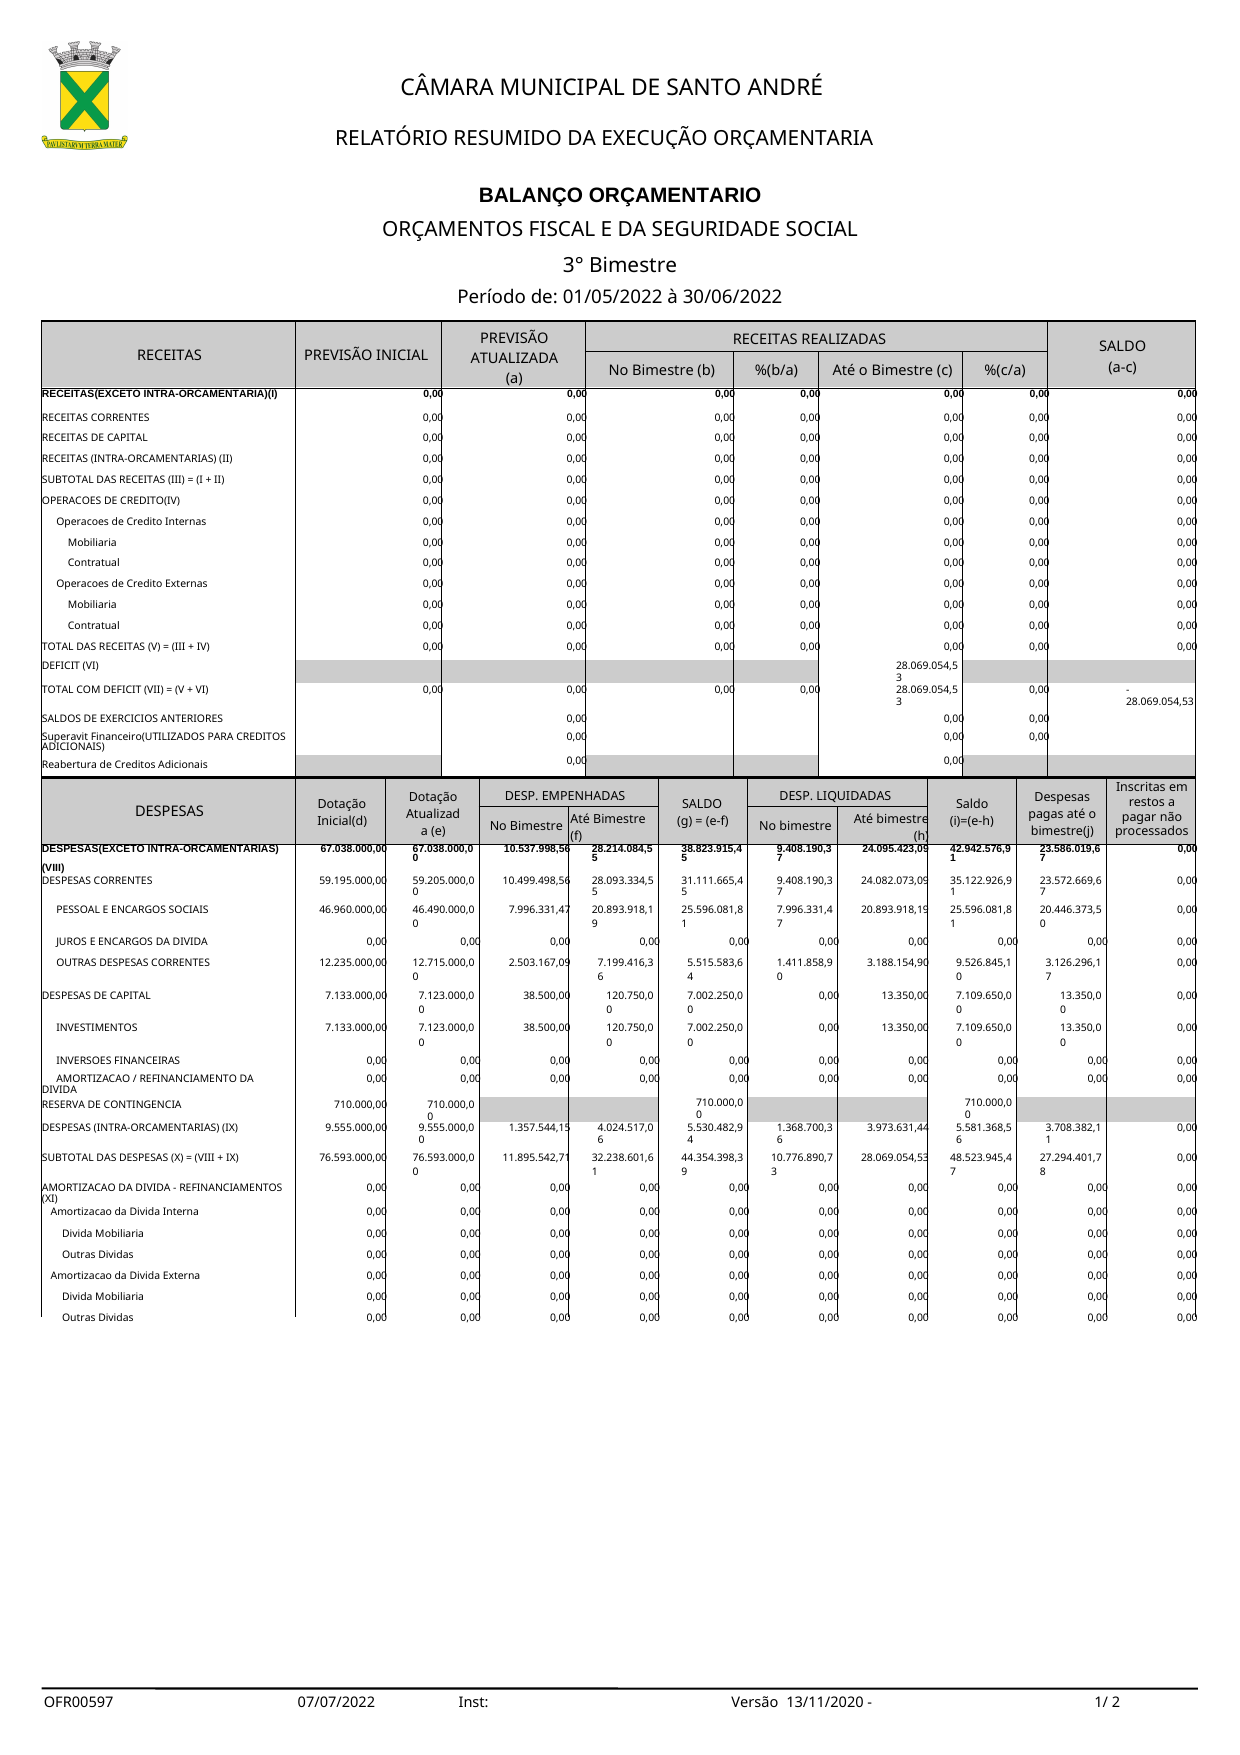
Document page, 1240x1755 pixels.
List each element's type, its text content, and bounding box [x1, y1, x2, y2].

table_cell 0,00 [928, 1306, 1016, 1317]
table_cell 0,00 [659, 1207, 747, 1222]
table_cell 25.596.081,81 [928, 898, 1016, 930]
table_cell 0,00 [442, 468, 585, 489]
table_cell 0,00 [480, 1179, 568, 1195]
table_cell 0,00 [442, 531, 585, 551]
table_cell [963, 660, 1047, 683]
table_cell Outras Dividas [42, 1243, 295, 1264]
table_cell 0,00 [569, 1223, 658, 1243]
table_cell 0,00 [734, 426, 818, 447]
table_cell 0,00 [734, 593, 818, 614]
table_cell 9.526.845,10 [928, 951, 1016, 984]
table_cell -28.069.054,53 [1048, 684, 1195, 707]
table_cell SUBTOTAL DAS DESPESAS (X) = (VIII + IX) [42, 1146, 295, 1179]
table_cell 0,00 [963, 531, 1047, 551]
table_cell 0,00 [838, 1306, 927, 1317]
table_cell 0,00 [480, 1207, 568, 1222]
table_cell OUTRAS DESPESAS CORRENTES [42, 951, 295, 984]
table_cell 7.123.000,00 [386, 1016, 479, 1049]
table_cell 0,00 [963, 389, 1047, 404]
table_cell SUBTOTAL DAS RECEITAS (III) = (I + II) [42, 468, 295, 489]
table_cell Até o Bimestre (c) [819, 352, 962, 387]
table_cell 46.960.000,00 [296, 898, 385, 930]
table_cell 0,00 [386, 1243, 479, 1264]
table_cell 12.715.000,00 [386, 951, 479, 984]
table_cell [1017, 864, 1106, 875]
table_cell 38.500,00 [480, 984, 568, 1016]
table_cell 0,00 [386, 1264, 479, 1285]
table_cell 0,00 [442, 489, 585, 510]
table_cell 0,00 [819, 468, 962, 489]
table_cell 0,00 [296, 405, 441, 426]
table_cell 0,00 [1017, 1070, 1106, 1086]
table_cell INVESTIMENTOS [42, 1016, 295, 1049]
table_cell 0,00 [819, 572, 962, 593]
table_cell 0,00 [1017, 930, 1106, 951]
table_cell [296, 1086, 385, 1099]
table_cell 0,00 [480, 1264, 568, 1285]
table_cell 0,00 [1107, 898, 1195, 930]
table_cell 0,00 [838, 1223, 927, 1243]
table_cell 0,00 [386, 930, 479, 951]
table_cell 76.593.000,00 [386, 1146, 479, 1179]
table_cell [748, 1086, 837, 1097]
table_cell 38.823.915,45 [659, 845, 747, 864]
table_cell 13.350,00 [1017, 1016, 1106, 1049]
table_cell 7.199.416,36 [569, 951, 658, 984]
table_cell 0,00 [586, 635, 733, 660]
table_cell 0,00 [819, 551, 962, 572]
table_cell 0,00 [963, 572, 1047, 593]
table_cell 0,00 [386, 1049, 479, 1070]
table_cell 0,00 [1107, 1070, 1195, 1086]
table_cell 710.000,00 [659, 1097, 747, 1122]
table_cell 0,00 [1048, 426, 1195, 447]
table_cell 0,00 [963, 728, 1047, 744]
table_cell 0,00 [734, 468, 818, 489]
table_cell 0,00 [838, 930, 927, 951]
table_cell 46.490.000,00 [386, 898, 479, 930]
table_cell 3.708.382,11 [1017, 1123, 1106, 1146]
table_cell 9.408.190,37 [748, 875, 837, 898]
table_cell 0,00 [386, 1223, 479, 1243]
table_cell 0,00 [586, 551, 733, 572]
table_cell Contratual [42, 551, 295, 572]
table_cell 0,00 [963, 405, 1047, 426]
table_cell 13.350,00 [1017, 984, 1106, 1016]
table_cell 0,00 [386, 1070, 479, 1086]
table_cell [386, 1195, 479, 1207]
table_cell 7.996.331,47 [480, 898, 568, 930]
table_cell [296, 745, 441, 755]
table_cell 0,00 [963, 635, 1047, 660]
table_cell 0,00 [928, 930, 1016, 951]
table_cell 0,00 [734, 389, 818, 404]
table_cell 0,00 [1107, 930, 1195, 951]
table_cell 0,00 [819, 426, 962, 447]
table_cell AMORTIZACAO / REFINANCIAMENTO DA [42, 1070, 295, 1086]
table_cell No bimestre [748, 807, 837, 844]
table_cell 3.126.296,17 [1017, 951, 1106, 984]
table_cell 0,00 [296, 572, 441, 593]
table_cell [838, 864, 927, 875]
table_cell [1107, 1097, 1195, 1122]
table_cell 0,00 [480, 1223, 568, 1243]
table_cell 0,00 [819, 447, 962, 468]
table_cell [480, 864, 568, 875]
table_cell 0,00 [296, 1285, 385, 1306]
table_cell 0,00 [819, 635, 962, 660]
table_cell 0,00 [586, 468, 733, 489]
table_cell 0,00 [442, 614, 585, 635]
table_cell 10.537.998,56 [480, 845, 568, 864]
table_cell [659, 1195, 747, 1207]
table_cell 0,00 [480, 930, 568, 951]
table_cell Dotação Inicial(d) [296, 779, 385, 844]
table_cell 0,00 [442, 635, 585, 660]
table_cell 7.109.650,00 [928, 984, 1016, 1016]
table_cell 0,00 [734, 572, 818, 593]
table_cell 0,00 [1048, 468, 1195, 489]
table_cell 0,00 [838, 1049, 927, 1070]
table_cell 0,00 [442, 426, 585, 447]
table_cell 0,00 [819, 531, 962, 551]
table_cell 0,00 [586, 614, 733, 635]
table_cell 0,00 [1048, 551, 1195, 572]
table_cell Despesas pagas até o bimestre(j) [1017, 779, 1106, 844]
table_cell [963, 745, 1047, 755]
table_cell 0,00 [1048, 447, 1195, 468]
table_cell 9.408.190,37 [748, 845, 837, 864]
table_cell 0,00 [586, 405, 733, 426]
table_cell 0,00 [569, 1070, 658, 1086]
table_cell 0,00 [838, 1243, 927, 1264]
table_cell 0,00 [1107, 1264, 1195, 1285]
table_cell 5.581.368,56 [928, 1123, 1016, 1146]
table_cell 0,00 [1107, 1179, 1195, 1195]
table_cell 0,00 [819, 389, 962, 404]
table_cell Outras Dividas [42, 1306, 295, 1317]
table_cell 0,00 [296, 489, 441, 510]
table_cell 0,00 [586, 389, 733, 404]
table_header PREVISÃO ATUALIZADA (a) [442, 322, 585, 387]
table_cell 0,00 [734, 635, 818, 660]
table_cell Contratual [42, 614, 295, 635]
table_cell 0,00 [734, 447, 818, 468]
table_cell 0,00 [1107, 984, 1195, 1016]
table_cell 0,00 [1107, 1285, 1195, 1306]
table_cell DESPESAS [42, 779, 295, 844]
table_cell 0,00 [1107, 951, 1195, 984]
table_cell 0,00 [296, 1243, 385, 1264]
table_cell 0,00 [1048, 635, 1195, 660]
table_cell [442, 745, 585, 755]
table_cell 0,00 [659, 1285, 747, 1306]
table_cell 3.188.154,90 [838, 951, 927, 984]
table_cell 0,00 [296, 510, 441, 531]
table_cell 120.750,00 [569, 1016, 658, 1049]
table_cell 0,00 [734, 405, 818, 426]
table_cell 0,00 [586, 447, 733, 468]
table_cell [1048, 745, 1195, 755]
table_cell [659, 864, 747, 875]
table_header SALDO (a-c) [1048, 322, 1195, 387]
table_cell 0,00 [928, 1070, 1016, 1086]
table_cell 5.515.583,64 [659, 951, 747, 984]
table_cell 0,00 [963, 593, 1047, 614]
table_cell 0,00 [963, 426, 1047, 447]
table_cell Saldo (i)=(e-h) [928, 779, 1016, 844]
table_cell 1.411.858,90 [748, 951, 837, 984]
table_cell Operacoes de Credito Internas [42, 510, 295, 531]
table_header RECEITAS REALIZADAS [586, 322, 1047, 351]
table_cell 0,00 [659, 1179, 747, 1195]
table_cell RECEITAS DE CAPITAL [42, 426, 295, 447]
table_cell PESSOAL E ENCARGOS SOCIAIS [42, 898, 295, 930]
table_cell 13.350,00 [838, 1016, 927, 1049]
table_cell [386, 1086, 479, 1099]
table_cell Até Bimestre (f) [569, 807, 658, 844]
table_cell 0,00 [928, 1285, 1016, 1306]
table_cell 38.500,00 [480, 1016, 568, 1049]
table_cell [296, 1195, 385, 1207]
table_cell 0,00 [734, 489, 818, 510]
table_cell 0,00 [963, 707, 1047, 728]
table_cell 1.357.544,15 [480, 1123, 568, 1146]
table_cell 0,00 [386, 1306, 479, 1317]
table_cell 0,00 [928, 1243, 1016, 1264]
table_cell 0,00 [928, 1207, 1016, 1222]
table_cell 0,00 [838, 1070, 927, 1086]
table_cell 7.996.331,47 [748, 898, 837, 930]
table_cell 0,00 [569, 1207, 658, 1222]
table_cell 0,00 [748, 1306, 837, 1317]
table_cell RESERVA DE CONTINGENCIA [42, 1100, 295, 1122]
table_cell 24.095.423,09 [838, 845, 927, 864]
table_cell [569, 1086, 658, 1097]
table_cell 0,00 [819, 510, 962, 531]
table_cell 0,00 [748, 1207, 837, 1222]
table_cell 0,00 [586, 489, 733, 510]
table_cell 0,00 [296, 1049, 385, 1070]
table_cell 9.555.000,00 [386, 1123, 479, 1146]
table_cell AMORTIZACAO DA DIVIDA - REFINANCIAMENTOS [42, 1179, 295, 1195]
table_cell 0,00 [734, 510, 818, 531]
table_cell DESPESAS(EXCETO INTRA-ORCAMENTARIAS) [42, 845, 295, 864]
table_cell [480, 1195, 568, 1207]
table_cell [586, 660, 733, 683]
table_cell 0,00 [386, 1179, 479, 1195]
table_cell Mobiliaria [42, 593, 295, 614]
table_cell 0,00 [480, 1049, 568, 1070]
table_cell 0,00 [569, 1306, 658, 1317]
table_cell [296, 728, 441, 744]
table_cell Divida Mobiliaria [42, 1285, 295, 1306]
table_cell [480, 1097, 568, 1122]
table_cell 0,00 [386, 1285, 479, 1306]
table_cell (VIII) [42, 864, 295, 875]
table_cell Inscritas em restos a pagar não processados [1107, 779, 1195, 844]
table_cell 0,00 [659, 1070, 747, 1086]
table_cell Mobiliaria [42, 531, 295, 551]
table_cell 0,00 [1017, 1306, 1106, 1317]
table_cell 5.530.482,94 [659, 1123, 747, 1146]
table_cell No Bimestre [480, 807, 568, 844]
table_cell 0,00 [1048, 614, 1195, 635]
table_cell [928, 1195, 1016, 1207]
table_cell [586, 755, 733, 776]
table_cell 0,00 [296, 684, 441, 707]
table_cell 0,00 [1107, 1207, 1195, 1222]
table_cell 0,00 [838, 1285, 927, 1306]
table_cell Até bimestre (h) [838, 807, 927, 844]
table_cell ADICIONAIS) [42, 745, 295, 758]
table_cell 0,00 [569, 1049, 658, 1070]
table_cell [1017, 1195, 1106, 1207]
table_cell 67.038.000,00 [296, 845, 385, 864]
table_cell 0,00 [1048, 572, 1195, 593]
table_cell 0,00 [1017, 1264, 1106, 1285]
table_cell [296, 864, 385, 875]
table_cell DESP. LIQUIDADAS [748, 779, 927, 806]
table_cell 0,00 [928, 1179, 1016, 1195]
table_cell 0,00 [748, 930, 837, 951]
table_cell 0,00 [748, 1179, 837, 1195]
table_cell [734, 660, 818, 683]
table_cell 0,00 [963, 551, 1047, 572]
table_cell 0,00 [569, 1243, 658, 1264]
table_cell [1107, 864, 1195, 875]
table_cell 0,00 [1048, 405, 1195, 426]
table_cell [586, 707, 733, 728]
table_cell 0,00 [586, 510, 733, 531]
table_cell 0,00 [442, 593, 585, 614]
table_cell RECEITAS(EXCETO INTRA-ORCAMENTARIA)(I) [42, 389, 295, 404]
table_cell Reabertura de Creditos Adicionais [42, 758, 295, 776]
table_cell [734, 728, 818, 744]
table_cell [569, 1097, 658, 1122]
table_cell 0,00 [1107, 1243, 1195, 1264]
table_cell 0,00 [1107, 1049, 1195, 1070]
table_cell [296, 755, 441, 776]
table_cell 0,00 [442, 684, 585, 707]
table_cell 0,00 [1017, 1049, 1106, 1070]
table_cell [734, 755, 818, 776]
table_cell 0,00 [586, 684, 733, 707]
table_cell [296, 660, 441, 683]
table_cell 0,00 [1017, 1243, 1106, 1264]
table_cell [586, 745, 733, 755]
table_cell 7.133.000,00 [296, 1016, 385, 1049]
table_cell 0,00 [296, 389, 441, 404]
table_cell [734, 745, 818, 755]
table_cell 0,00 [1107, 1016, 1195, 1049]
table_header PREVISÃO INICIAL [296, 322, 441, 387]
table_cell [296, 707, 441, 728]
table_cell 0,00 [1048, 489, 1195, 510]
table_cell 0,00 [1107, 1223, 1195, 1243]
table_cell 0,00 [296, 593, 441, 614]
table_cell 67.038.000,00 [386, 845, 479, 864]
table_cell RECEITAS CORRENTES [42, 405, 295, 426]
table_cell 44.354.398,39 [659, 1146, 747, 1179]
table_cell 0,00 [1017, 1207, 1106, 1222]
table_cell DIVIDA [42, 1086, 295, 1099]
table_cell 0,00 [963, 447, 1047, 468]
table_cell 3.973.631,44 [838, 1123, 927, 1146]
table_cell [659, 1086, 747, 1097]
table_cell 0,00 [819, 728, 962, 744]
table_cell 0,00 [819, 405, 962, 426]
table_cell SALDO (g) = (e-f) [659, 779, 747, 844]
table_cell [734, 707, 818, 728]
table_cell 59.195.000,00 [296, 875, 385, 898]
table_cell OPERACOES DE CREDITO(IV) [42, 489, 295, 510]
table_cell TOTAL DAS RECEITAS (V) = (III + IV) [42, 635, 295, 660]
table_cell 11.895.542,71 [480, 1146, 568, 1179]
table_cell Operacoes de Credito Externas [42, 572, 295, 593]
table_cell 0,00 [819, 614, 962, 635]
table_cell 0,00 [819, 707, 962, 728]
table_cell 710.000,00 [386, 1100, 479, 1122]
table_cell [1048, 728, 1195, 744]
table_cell 20.893.918,19 [838, 898, 927, 930]
table_cell 0,00 [748, 1264, 837, 1285]
table_cell 0,00 [442, 707, 585, 728]
table_cell 0,00 [659, 1243, 747, 1264]
table_cell No Bimestre (b) [586, 352, 733, 387]
table_cell 0,00 [569, 1285, 658, 1306]
table_cell 0,00 [480, 1243, 568, 1264]
table_cell [963, 755, 1047, 776]
table_cell 0,00 [569, 1264, 658, 1285]
table_cell [928, 1086, 1016, 1097]
table_cell 0,00 [296, 1179, 385, 1195]
table_cell 0,00 [963, 510, 1047, 531]
table_cell 10.776.890,73 [748, 1146, 837, 1179]
table_cell [1107, 1086, 1195, 1097]
table_cell [586, 728, 733, 744]
table_cell 0,00 [819, 593, 962, 614]
table_cell 20.893.918,19 [569, 898, 658, 930]
table_cell Amortizacao da Divida Interna [42, 1207, 295, 1222]
table_cell 0,00 [748, 1223, 837, 1243]
table_cell 0,00 [1048, 389, 1195, 404]
table_cell %(b/a) [734, 352, 818, 387]
table_cell 0,00 [586, 426, 733, 447]
table_cell 0,00 [442, 728, 585, 744]
table_cell 0,00 [1107, 875, 1195, 898]
table_cell 4.024.517,06 [569, 1123, 658, 1146]
table_cell 0,00 [928, 1049, 1016, 1070]
table_cell 0,00 [1017, 1285, 1106, 1306]
table_cell 0,00 [442, 389, 585, 404]
table_cell 42.942.576,91 [928, 845, 1016, 864]
table_cell 0,00 [296, 1070, 385, 1086]
table_cell 0,00 [734, 551, 818, 572]
table_cell 0,00 [480, 1306, 568, 1317]
table_cell 710.000,00 [928, 1097, 1016, 1122]
table_cell 0,00 [659, 1223, 747, 1243]
table_cell 0,00 [296, 468, 441, 489]
table_cell 0,00 [1107, 1146, 1195, 1179]
table_cell 0,00 [1017, 1223, 1106, 1243]
table_cell 0,00 [296, 1264, 385, 1285]
table_cell DEFICIT (VI) [42, 660, 295, 683]
table_cell 27.294.401,78 [1017, 1146, 1106, 1179]
table_cell [838, 1097, 927, 1122]
table_cell 2.503.167,09 [480, 951, 568, 984]
table_cell [819, 745, 962, 755]
table_cell 0,00 [838, 1179, 927, 1195]
table_cell 0,00 [659, 1306, 747, 1317]
table_cell 0,00 [296, 1207, 385, 1222]
table_cell Dotação Atualizada (e) [386, 779, 479, 844]
table_cell 59.205.000,00 [386, 875, 479, 898]
table_cell 0,00 [296, 447, 441, 468]
table_cell 0,00 [659, 1049, 747, 1070]
table_cell 0,00 [734, 614, 818, 635]
table_cell Superavit Financeiro(UTILIZADOS PARA CREDITOS [42, 728, 295, 744]
table_cell 0,00 [296, 614, 441, 635]
table_cell 0,00 [442, 572, 585, 593]
table_cell 0,00 [586, 531, 733, 551]
table_cell [748, 864, 837, 875]
table_cell DESPESAS (INTRA-ORCAMENTARIAS) (IX) [42, 1123, 295, 1146]
table_cell [928, 864, 1016, 875]
table_cell [386, 864, 479, 875]
table_cell 0,00 [296, 930, 385, 951]
table_cell 0,00 [296, 1306, 385, 1317]
table_cell [748, 1195, 837, 1207]
table_header RECEITAS [42, 322, 295, 387]
table_cell 0,00 [819, 489, 962, 510]
table_cell 0,00 [819, 755, 962, 776]
table_cell 31.111.665,45 [659, 875, 747, 898]
table_cell 35.122.926,91 [928, 875, 1016, 898]
table_cell 25.596.081,81 [659, 898, 747, 930]
table_cell %(c/a) [963, 352, 1047, 387]
table_cell 0,00 [963, 614, 1047, 635]
table_cell Amortizacao da Divida Externa [42, 1264, 295, 1285]
table_cell 32.238.601,61 [569, 1146, 658, 1179]
table_cell DESP. EMPENHADAS [480, 779, 658, 806]
table_cell 0,00 [296, 1223, 385, 1243]
table_cell (XI) [42, 1195, 295, 1207]
table_cell [1017, 1097, 1106, 1122]
table_cell 0,00 [928, 1264, 1016, 1285]
table_cell 0,00 [748, 1070, 837, 1086]
table_cell 20.446.373,50 [1017, 898, 1106, 930]
table_cell 0,00 [442, 405, 585, 426]
table_cell 28.069.054,53 [838, 1146, 927, 1179]
table_cell 0,00 [442, 551, 585, 572]
table_cell 0,00 [748, 1016, 837, 1049]
table_cell [748, 1097, 837, 1122]
table_cell 0,00 [963, 684, 1047, 707]
table_cell 28.214.084,55 [569, 845, 658, 864]
table_cell JUROS E ENCARGOS DA DIVIDA [42, 930, 295, 951]
table_cell 48.523.945,47 [928, 1146, 1016, 1179]
table_cell [838, 1086, 927, 1097]
table_cell 76.593.000,00 [296, 1146, 385, 1179]
table_cell 0,00 [734, 531, 818, 551]
table_cell 0,00 [1048, 531, 1195, 551]
table_cell 0,00 [296, 531, 441, 551]
table_cell 0,00 [659, 1264, 747, 1285]
table_cell 0,00 [296, 426, 441, 447]
table_cell 0,00 [296, 551, 441, 572]
table_cell 28.093.334,55 [569, 875, 658, 898]
table_cell 7.002.250,00 [659, 984, 747, 1016]
table_cell 0,00 [586, 572, 733, 593]
table_cell 0,00 [963, 489, 1047, 510]
table_cell 0,00 [1107, 1306, 1195, 1317]
table_cell 0,00 [569, 1179, 658, 1195]
table_cell 9.555.000,00 [296, 1123, 385, 1146]
table_cell 23.572.669,67 [1017, 875, 1106, 898]
table_cell 24.082.073,09 [838, 875, 927, 898]
table_cell 7.133.000,00 [296, 984, 385, 1016]
table_cell 0,00 [569, 930, 658, 951]
table_cell Divida Mobiliaria [42, 1223, 295, 1243]
table_cell 0,00 [748, 1243, 837, 1264]
table_cell 0,00 [1107, 1123, 1195, 1146]
table_cell [569, 864, 658, 875]
table_cell 12.235.000,00 [296, 951, 385, 984]
table_cell [1048, 755, 1195, 776]
table_cell 0,00 [963, 468, 1047, 489]
table_cell 0,00 [748, 984, 837, 1016]
table_cell 0,00 [1107, 845, 1195, 864]
table_cell [480, 1086, 568, 1097]
table_cell INVERSOES FINANCEIRAS [42, 1049, 295, 1070]
table_cell 7.109.650,00 [928, 1016, 1016, 1049]
table_cell 13.350,00 [838, 984, 927, 1016]
table_cell 0,00 [838, 1207, 927, 1222]
table_cell 0,00 [296, 635, 441, 660]
table_cell [442, 660, 585, 683]
table_cell [1107, 1195, 1195, 1207]
table_cell DESPESAS DE CAPITAL [42, 984, 295, 1016]
table_cell [1017, 1086, 1106, 1097]
table_cell 1.368.700,36 [748, 1123, 837, 1146]
table_cell 0,00 [1048, 593, 1195, 614]
table_cell 0,00 [928, 1223, 1016, 1243]
table_cell [1048, 707, 1195, 728]
table_cell 0,00 [586, 593, 733, 614]
table_cell 0,00 [1048, 510, 1195, 531]
table_cell 7.002.250,00 [659, 1016, 747, 1049]
table_cell 0,00 [442, 447, 585, 468]
table_cell 0,00 [442, 510, 585, 531]
table_cell 0,00 [480, 1070, 568, 1086]
table_cell 23.586.019,67 [1017, 845, 1106, 864]
table_cell 0,00 [748, 1285, 837, 1306]
table_cell 0,00 [480, 1285, 568, 1306]
table_cell SALDOS DE EXERCICIOS ANTERIORES [42, 707, 295, 728]
table_cell [838, 1195, 927, 1207]
table_cell RECEITAS (INTRA-ORCAMENTARIAS) (II) [42, 447, 295, 468]
table_cell DESPESAS CORRENTES [42, 875, 295, 898]
table_cell 0,00 [734, 684, 818, 707]
table_cell 0,00 [442, 755, 585, 776]
table_cell 0,00 [386, 1207, 479, 1222]
table_cell 710.000,00 [296, 1100, 385, 1122]
table_cell 0,00 [1017, 1179, 1106, 1195]
table_cell 120.750,00 [569, 984, 658, 1016]
table_cell 28.069.054,53 [819, 660, 962, 683]
table_cell 0,00 [659, 930, 747, 951]
table_cell 28.069.054,53 [819, 684, 962, 707]
table_cell 10.499.498,56 [480, 875, 568, 898]
table_cell 0,00 [748, 1049, 837, 1070]
table_cell [1048, 660, 1195, 683]
table_cell 7.123.000,00 [386, 984, 479, 1016]
table_cell [569, 1195, 658, 1207]
table_cell TOTAL COM DEFICIT (VII) = (V + VI) [42, 684, 295, 707]
table_cell 0,00 [838, 1264, 927, 1285]
